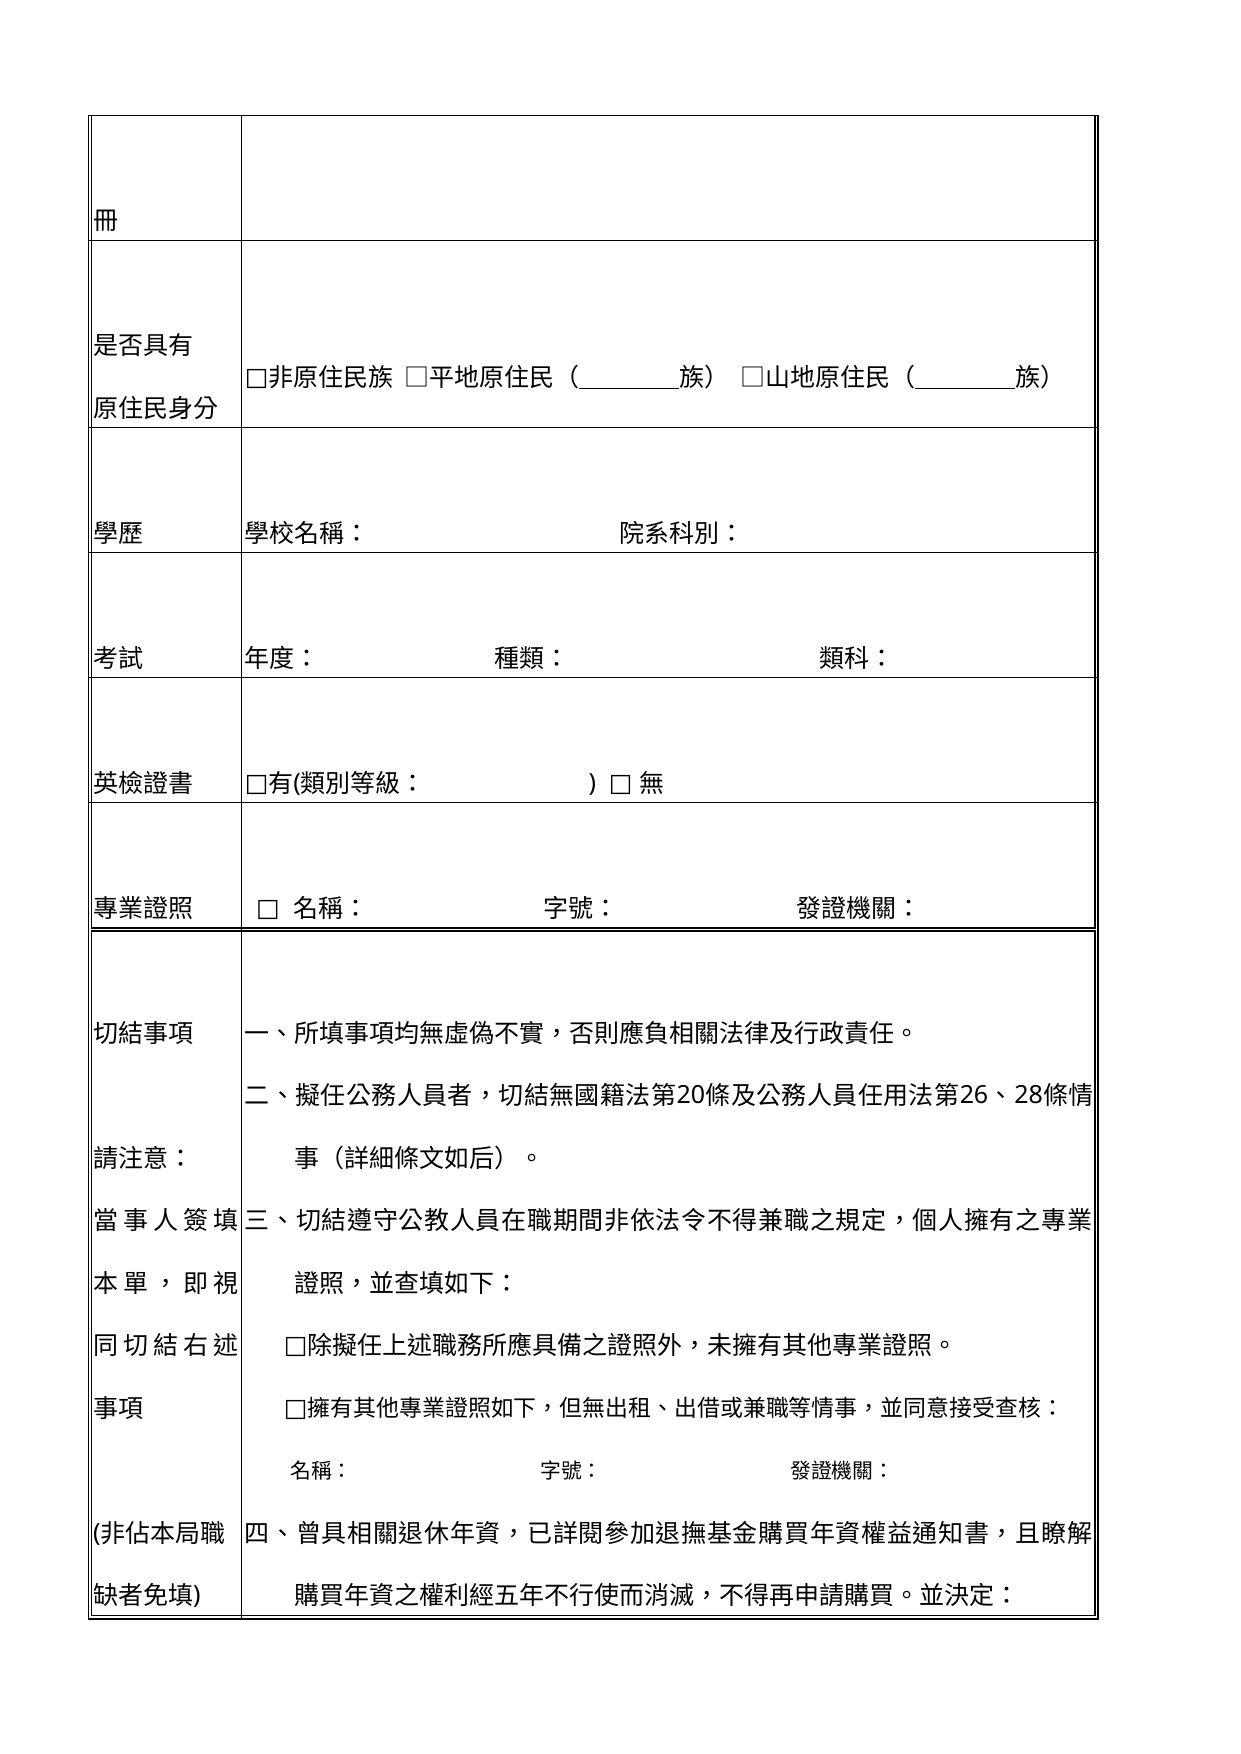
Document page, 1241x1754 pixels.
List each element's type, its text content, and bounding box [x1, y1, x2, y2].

table_cell 考試 [92, 553, 241, 677]
table_cell □非原住民族 □平地原住民（＿＿＿＿族） □山地原住民（＿＿＿＿族） [242, 241, 1094, 427]
table_cell 學校名稱： 院系科別： [242, 428, 1094, 552]
table_cell 切結事項 請注意： 當事人簽填本單，即視同切結右述事項 (非佔本局職缺者免填) [92, 932, 241, 1615]
table_cell 學歷 [92, 428, 241, 552]
table_cell 年度： 種類： 類科： [242, 553, 1094, 677]
table_cell 一、所填事項均無虛偽不實，否則應負相關法律及行政責任。 二、擬任公務人員者，切結無國籍法第20條及公務人員任用法第26、28條情事（詳細條文如后）。 三、切結遵守公教人員在職期間非依法令不得兼職之規定，個人擁有之專業證照，並查填如下： □除擬任上述職務所應具備之證照外，未擁有其他專業證照。 □擁有其他專業證照如下，但無出租、出借或兼職等情事，並同意接受查核： 名稱： 字號： 發證機關： 四、曾具相關退休年資，已詳閱參加退撫基金購買年資權益通知書，且瞭解購買年資之權利經五年不行使而消滅，不得再申請購買。並決定： [242, 932, 1094, 1615]
table_cell 冊 [92, 116, 241, 240]
table_cell 英檢證書 [92, 678, 241, 802]
table_cell 名稱： 字號： 發證機關： [242, 803, 1094, 927]
table_cell □有(類別等級： ) □ 無 [242, 678, 1094, 802]
table_cell 是否具有 原住民身分 [92, 241, 241, 427]
table_cell 專業證照 [92, 803, 241, 927]
table_cell [242, 116, 1094, 240]
